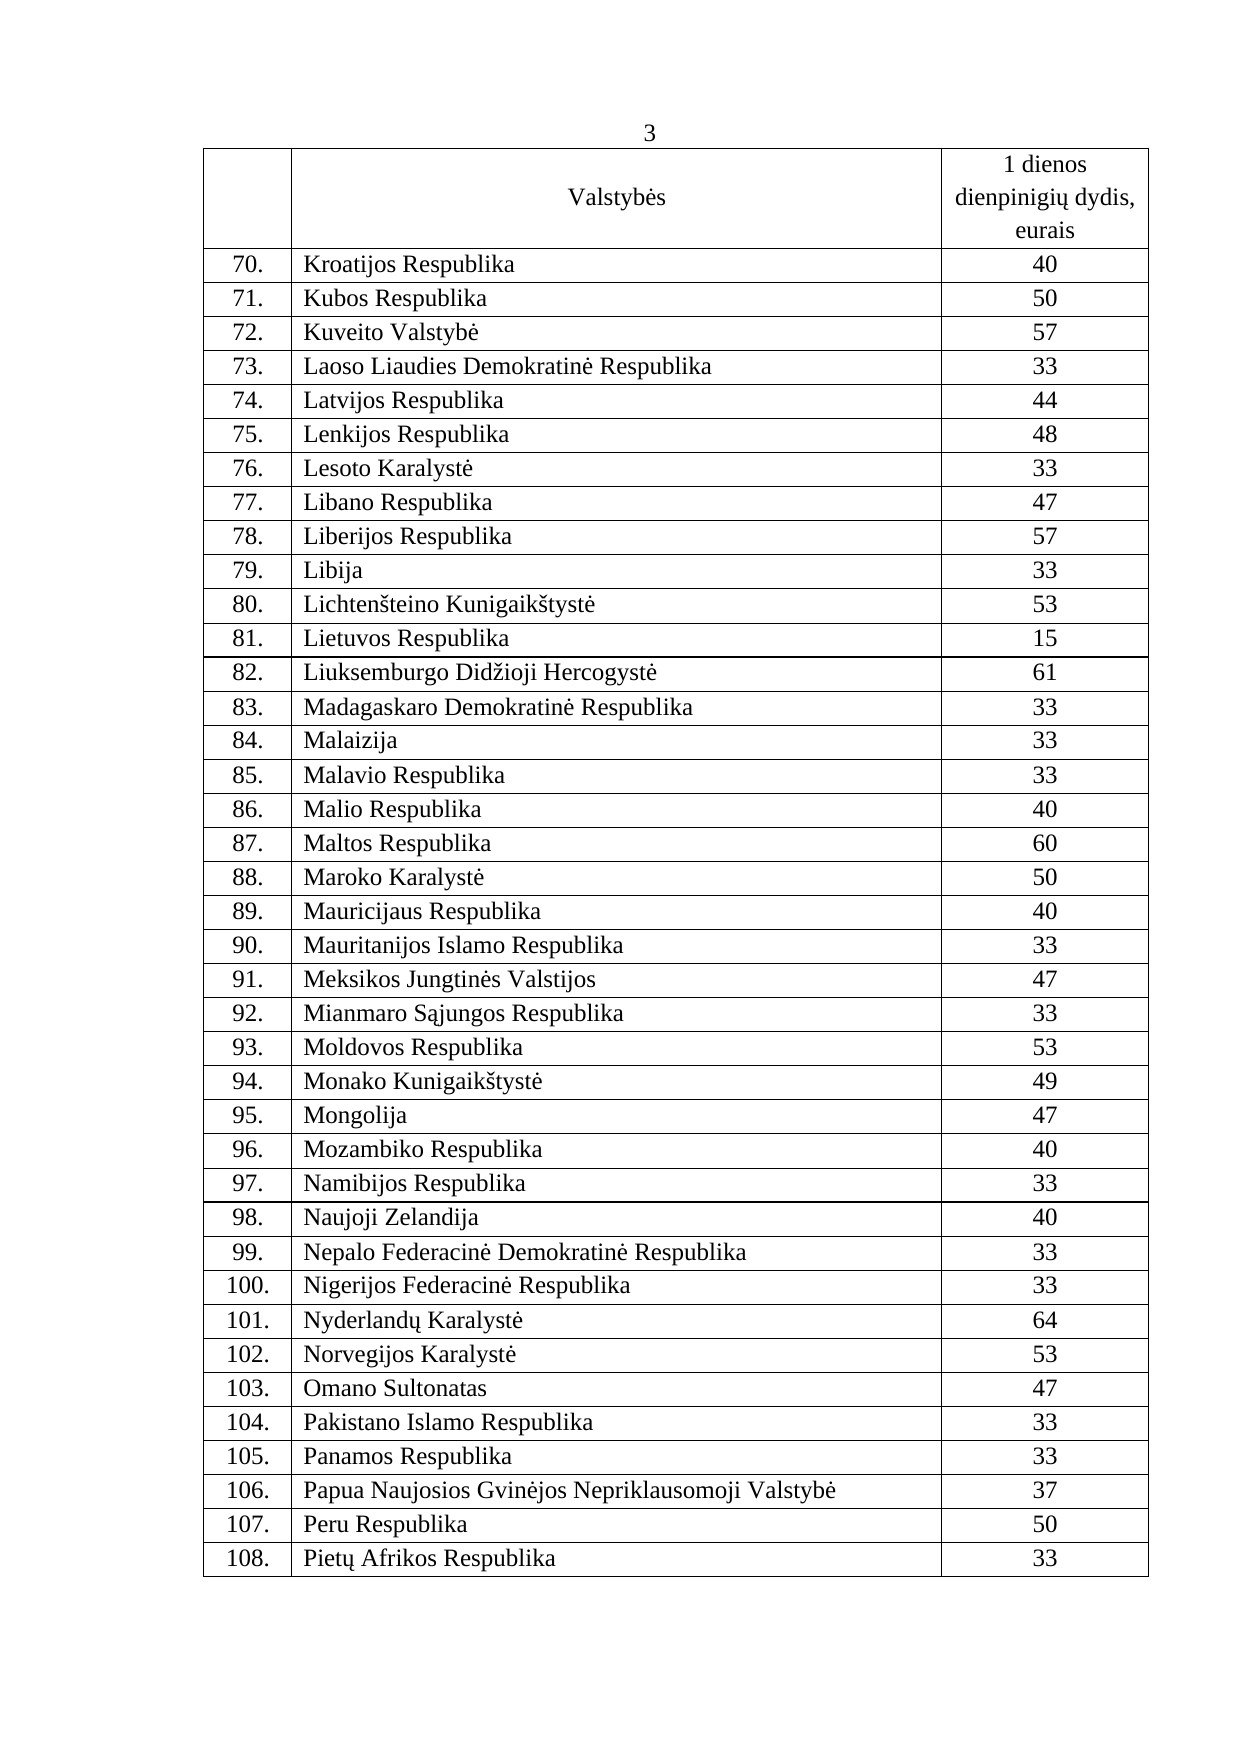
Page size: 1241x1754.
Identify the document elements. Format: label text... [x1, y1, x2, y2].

table_cell Kroatijos Respublika [292, 249, 941, 282]
table_cell Norvegijos Karalystė [292, 1339, 941, 1372]
table_cell 33 [942, 760, 1148, 793]
table_cell Maltos Respublika [292, 828, 941, 861]
table_cell 93. [204, 1032, 291, 1065]
table_cell Kuveito Valstybė [292, 317, 941, 350]
table_cell 101. [204, 1305, 291, 1338]
table_header Valstybės [292, 149, 941, 248]
table_cell Mozambiko Respublika [292, 1134, 941, 1167]
table_cell 64 [942, 1305, 1148, 1338]
table_header 1 dienos dienpinigių dydis, eurais [942, 149, 1148, 248]
table_cell 86. [204, 794, 291, 827]
table_cell 85. [204, 760, 291, 793]
table_cell Malio Respublika [292, 794, 941, 827]
table_cell 104. [204, 1407, 291, 1440]
table_cell 79. [204, 555, 291, 588]
table_cell 47 [942, 1373, 1148, 1406]
table_cell 108. [204, 1543, 291, 1576]
table_cell 33 [942, 930, 1148, 963]
table_cell 33 [942, 726, 1148, 759]
table_cell Nyderlandų Karalystė [292, 1305, 941, 1338]
table_cell Libija [292, 555, 941, 588]
table_cell 57 [942, 317, 1148, 350]
table_cell 50 [942, 283, 1148, 316]
table_cell 53 [942, 1032, 1148, 1065]
table_cell 105. [204, 1441, 291, 1474]
table_cell Papua Naujosios Gvinėjos Nepriklausomoji Valstybė [292, 1475, 941, 1508]
table_cell 83. [204, 692, 291, 724]
table_cell 40 [942, 794, 1148, 827]
table_cell 80. [204, 589, 291, 622]
table_header [204, 149, 291, 248]
table_cell Mauritanijos Islamo Respublika [292, 930, 941, 963]
table_cell Madagaskaro Demokratinė Respublika [292, 692, 941, 724]
table_cell Meksikos Jungtinės Valstijos [292, 964, 941, 997]
table_cell 77. [204, 487, 291, 520]
table_cell Latvijos Respublika [292, 385, 941, 418]
table_cell 33 [942, 1407, 1148, 1440]
table_cell 84. [204, 726, 291, 759]
table_cell 92. [204, 998, 291, 1031]
table_cell 100. [204, 1271, 291, 1304]
table_cell 40 [942, 896, 1148, 929]
table_cell 95. [204, 1100, 291, 1133]
table_cell 91. [204, 964, 291, 997]
table_cell 50 [942, 1509, 1148, 1542]
table_cell 88. [204, 862, 291, 895]
table_cell 75. [204, 419, 291, 452]
table_cell 33 [942, 1543, 1148, 1576]
table_cell Monako Kunigaikštystė [292, 1066, 941, 1099]
table_cell 33 [942, 1271, 1148, 1304]
table_cell 61 [942, 658, 1148, 691]
table_cell 48 [942, 419, 1148, 452]
table_cell 72. [204, 317, 291, 350]
table_cell 53 [942, 1339, 1148, 1372]
table_cell Moldovos Respublika [292, 1032, 941, 1065]
table_cell 89. [204, 896, 291, 929]
table_cell 57 [942, 521, 1148, 554]
table_cell 33 [942, 555, 1148, 588]
table_cell Laoso Liaudies Demokratinė Respublika [292, 351, 941, 384]
table_cell 33 [942, 692, 1148, 724]
table_cell Panamos Respublika [292, 1441, 941, 1474]
table_cell 106. [204, 1475, 291, 1508]
table_cell 33 [942, 1237, 1148, 1269]
table_cell Lietuvos Respublika [292, 624, 941, 656]
table_cell 33 [942, 1441, 1148, 1474]
table_cell Lenkijos Respublika [292, 419, 941, 452]
table_cell 37 [942, 1475, 1148, 1508]
table_cell Libano Respublika [292, 487, 941, 520]
table_cell 97. [204, 1169, 291, 1201]
table_cell 53 [942, 589, 1148, 622]
table_cell Peru Respublika [292, 1509, 941, 1542]
table_cell 40 [942, 249, 1148, 282]
table_cell 33 [942, 1169, 1148, 1201]
table_cell Mongolija [292, 1100, 941, 1133]
table_cell Pakistano Islamo Respublika [292, 1407, 941, 1440]
table_cell 60 [942, 828, 1148, 861]
table_cell 102. [204, 1339, 291, 1372]
table_cell 74. [204, 385, 291, 418]
table_cell Mianmaro Sąjungos Respublika [292, 998, 941, 1031]
table_cell 107. [204, 1509, 291, 1542]
table_cell 94. [204, 1066, 291, 1099]
table_cell 99. [204, 1237, 291, 1269]
table_cell Mauricijaus Respublika [292, 896, 941, 929]
table_cell Pietų Afrikos Respublika [292, 1543, 941, 1576]
table_cell 50 [942, 862, 1148, 895]
table_cell Lesoto Karalystė [292, 453, 941, 486]
table_cell 44 [942, 385, 1148, 418]
table_cell 82. [204, 658, 291, 691]
table_cell 15 [942, 624, 1148, 656]
table_cell Malaizija [292, 726, 941, 759]
table_cell 103. [204, 1373, 291, 1406]
table_cell 71. [204, 283, 291, 316]
table_cell 47 [942, 1100, 1148, 1133]
table_cell Nepalo Federacinė Demokratinė Respublika [292, 1237, 941, 1269]
table_cell Lichtenšteino Kunigaikštystė [292, 589, 941, 622]
table_cell 70. [204, 249, 291, 282]
table_cell 96. [204, 1134, 291, 1167]
table_cell Naujoji Zelandija [292, 1203, 941, 1236]
table_cell 49 [942, 1066, 1148, 1099]
table_cell 47 [942, 487, 1148, 520]
table_cell 40 [942, 1134, 1148, 1167]
table_cell 78. [204, 521, 291, 554]
table_cell Malavio Respublika [292, 760, 941, 793]
table_cell Kubos Respublika [292, 283, 941, 316]
table_cell Omano Sultonatas [292, 1373, 941, 1406]
table_cell Namibijos Respublika [292, 1169, 941, 1201]
table_cell 98. [204, 1203, 291, 1236]
table_cell 33 [942, 351, 1148, 384]
table_cell 40 [942, 1203, 1148, 1236]
table_cell 76. [204, 453, 291, 486]
table_cell Liberijos Respublika [292, 521, 941, 554]
table_cell Maroko Karalystė [292, 862, 941, 895]
table_cell 87. [204, 828, 291, 861]
table_cell Liuksemburgo Didžioji Hercogystė [292, 658, 941, 691]
table_cell 81. [204, 624, 291, 656]
table_cell 33 [942, 453, 1148, 486]
table_cell 73. [204, 351, 291, 384]
table_cell 90. [204, 930, 291, 963]
table_cell 47 [942, 964, 1148, 997]
table_cell Nigerijos Federacinė Respublika [292, 1271, 941, 1304]
table_cell 33 [942, 998, 1148, 1031]
